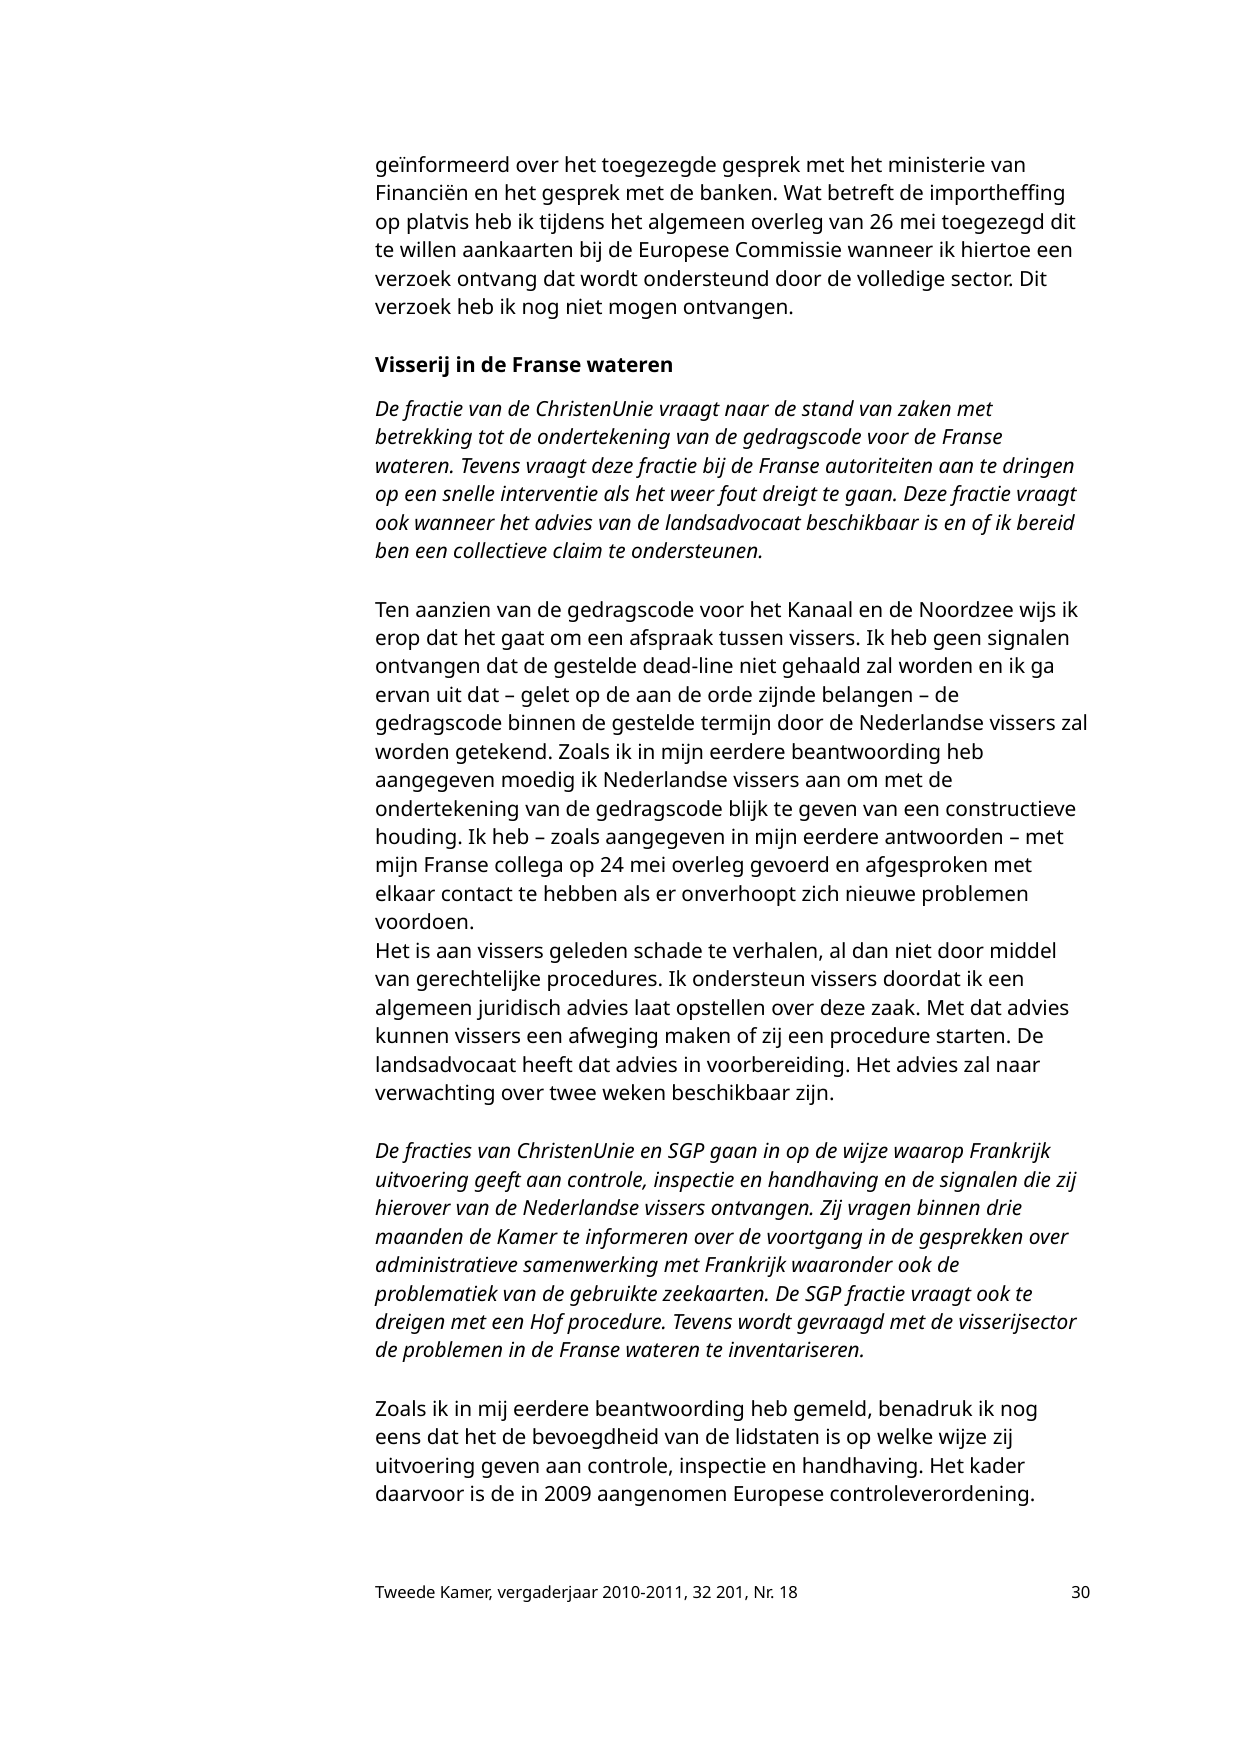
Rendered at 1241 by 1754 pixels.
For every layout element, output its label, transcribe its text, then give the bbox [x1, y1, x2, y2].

text Zoals ik in mij eerdere beantwoording heb gemeld, benadruk ik nog eens dat het de bevoegdheid van de lidstaten is op welke wijze zij uitvoering geven aan controle, inspectie en handhaving. Het kader daarvoor is de in 2009 aangenomen Europese controleverordening. Momenteel wordt in dat kader overleg gevoerd met Frankrijk over een bilaterale overeenkomst gericht op de te volgen procedures bij geconstateerde overtredingen. Ik ben bereid de Kamer over drie maanden te informeren over de voortgang en daarbij tevens de kwestie van de zeekaarten te betrekken. Ik zie geen aanleiding te dreigen met een Hofprocedure. Ik prefereer overleg boven een procedure bij het Europese Hof van Justitie. [375, 1422, 1090, 1508]
text Ten aanzien van de gedragscode voor het Kanaal en de Noordzee wijs ik erop dat het gaat om een afspraak tussen vissers. Ik heb geen signalen ontvangen dat de gestelde dead-line niet gehaald zal worden en ik ga ervan uit dat – gelet op de aan de orde zijnde belangen – de gedragscode binnen de gestelde termijn door de Nederlandse vissers zal worden getekend. Zoals ik in mijn eerdere beantwoording heb aangegeven moedig ik Nederlandse vissers aan om met de ondertekening van de gedragscode blijk te geven van een constructieve houding. Ik heb – zoals aangegeven in mijn eerdere antwoorden – met mijn Franse collega op 24 mei overleg gevoerd en afgesproken met elkaar contact te hebben als er onverhoopt zich nieuwe problemen voordoen. [375, 623, 1090, 964]
text De fracties van ChristenUnie en SGP gaan in op de wijze waarop Frankrijk uitvoering geeft aan controle, inspectie en handhaving en de signalen die zij hierover van de Nederlandse vissers ontvangen. Zij vragen binnen drie maanden de Kamer te informeren over de voortgang in de gesprekken over administratieve samenwerking met Frankrijk waaronder ook de problematiek van de gebruikte zeekaarten. De SGP fractie vraagt ook te dreigen met een Hof procedure. Tevens wordt gevraagd met de visserijsector de problemen in de Franse wateren te inventariseren. [375, 1165, 1090, 1392]
text In mijn brief van 29 juni 2011 met het kenmerk 217415 heb ik u geïnformeerd over het toegezegde gesprek met het ministerie van Financiën en het gesprek met de banken. Wat betreft de importheffing op platvis heb ik tijdens het algemeen overleg van 26 mei toegezegd dit te willen aankaarten bij de Europese Commissie wanneer ik hiertoe een verzoek ontvang dat wordt ondersteund door de volledige sector. Dit verzoek heb ik nog niet mogen ontvangen. [375, 150, 1090, 349]
text Het is aan vissers geleden schade te verhalen, al dan niet door middel van gerechtelijke procedures. Ik ondersteun vissers doordat ik een algemeen juridisch advies laat opstellen over deze zaak. Met dat advies kunnen vissers een afweging maken of zij een procedure starten. De landsadvocaat heeft dat advies in voorbereiding. Het advies zal naar verwachting over twee weken beschikbaar zijn. [375, 964, 1090, 1135]
text De fractie van de ChristenUnie vraagt naar de stand van zaken met betrekking tot de ondertekening van de gedragscode voor de Franse wateren. Tevens vraagt deze fractie bij de Franse autoriteiten aan te dringen op een snelle interventie als het weer fout dreigt te gaan. Deze fractie vraagt ook wanneer het advies van de landsadvocaat beschikbaar is en of ik bereid ben een collectieve claim te ondersteunen. [375, 422, 1090, 593]
text Visserij in de Franse wateren [375, 379, 1090, 407]
